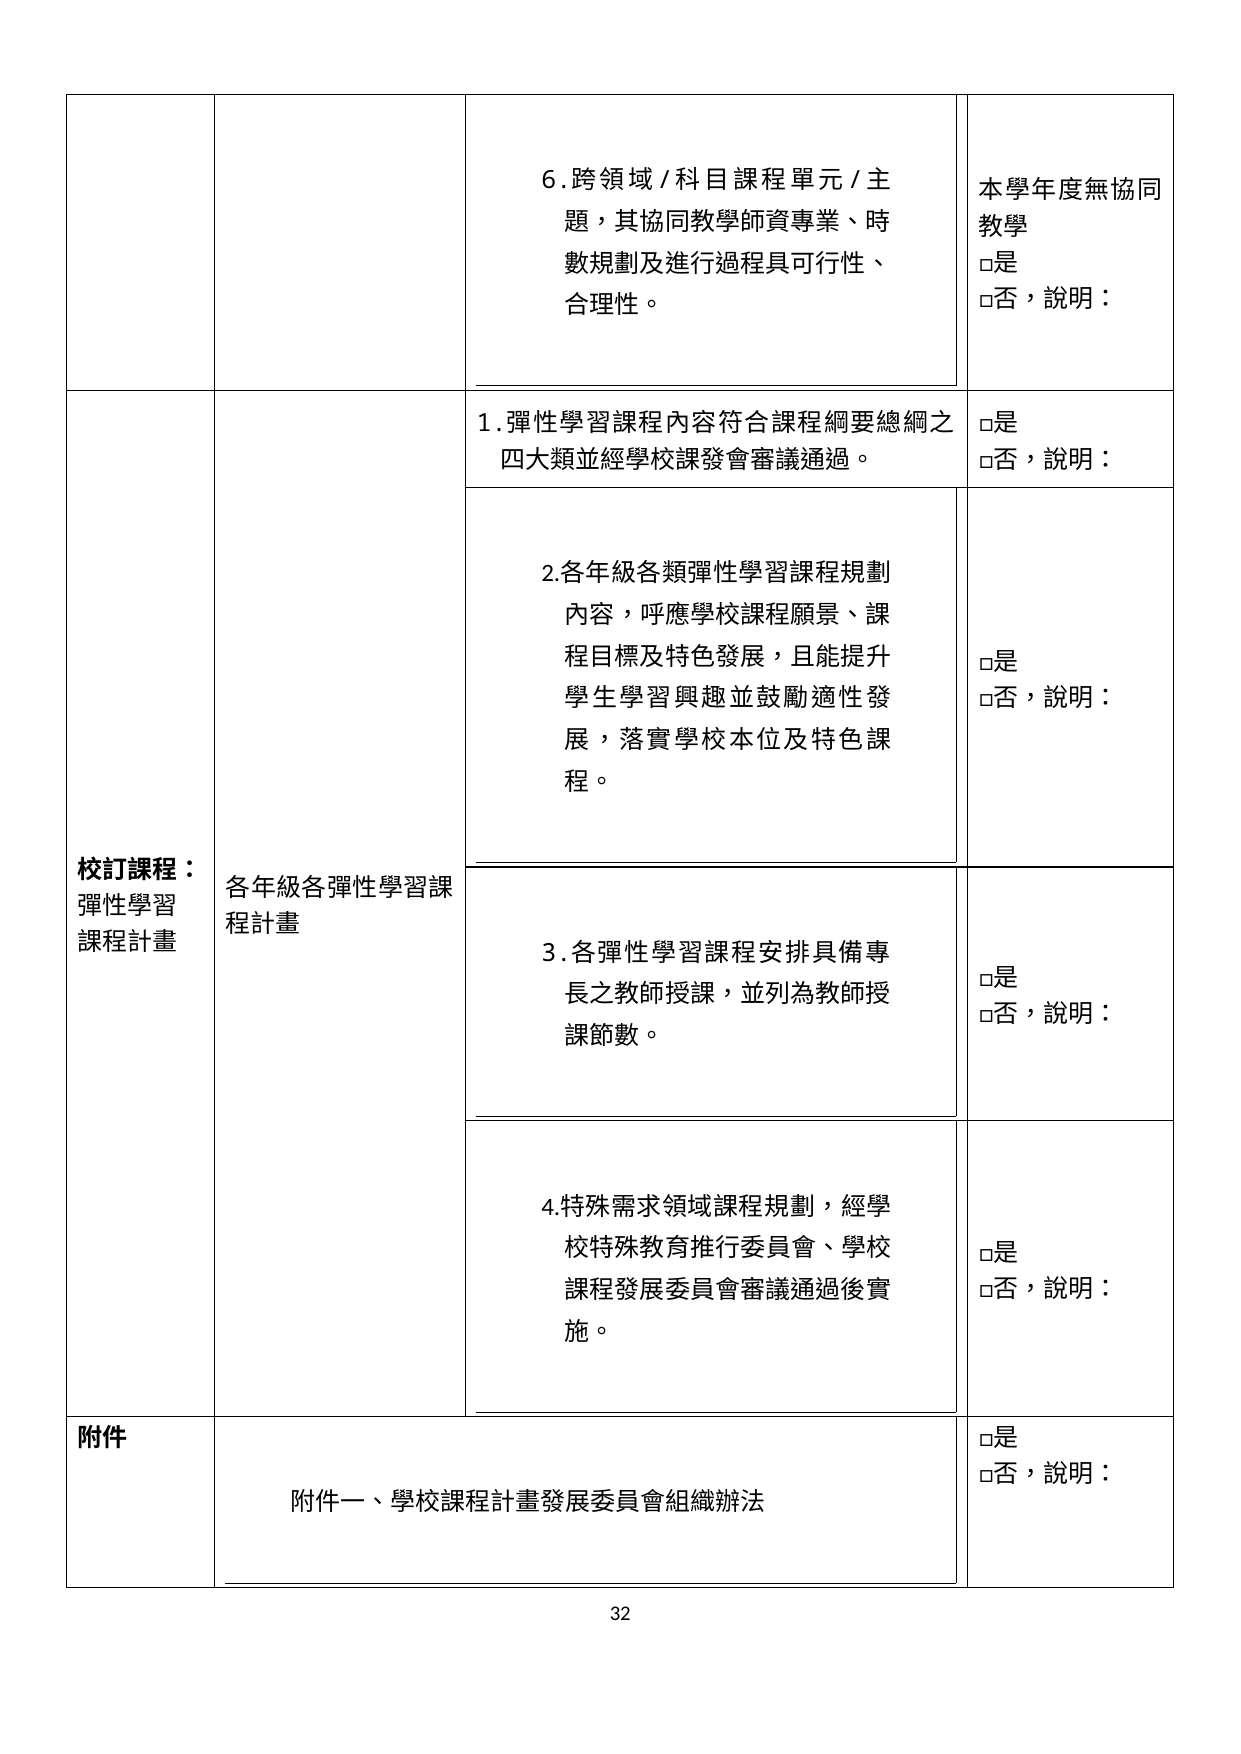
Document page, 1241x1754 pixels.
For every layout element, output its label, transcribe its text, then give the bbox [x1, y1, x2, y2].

table_cell □是 □否，說明： [968, 1417, 1173, 1587]
table_cell 校訂課程： 彈性學習 課程計畫 [67, 391, 214, 1416]
table_cell □是 □否，說明： [968, 391, 1173, 487]
table_cell □是 □否，說明： [968, 868, 1173, 1120]
table_cell 特殊需求領域課程規劃，經學校特殊教育推行委員會、學校課程發展委員會審議通過後實施。 [466, 1121, 967, 1416]
table_cell [215, 95, 465, 390]
table_cell 各彈性學習課程安排具備專長之教師授課，並列為教師授課節數。 [466, 868, 967, 1120]
table_cell 附件 [67, 1417, 214, 1587]
table_cell 各年級各彈性學習課程計畫 [215, 391, 465, 1416]
table_cell 本學年度無協同教學 □是 □否，說明： [968, 95, 1173, 390]
table_cell 附件一、學校課程計畫發展委員會組織辦法 [215, 1417, 967, 1587]
table_cell 跨領域/科目課程單元/主題，其協同教學師資專業、時數規劃及進行過程具可行性、合理性。 [466, 95, 967, 390]
table_cell [67, 95, 214, 390]
table_cell □是 □否，說明： [968, 488, 1173, 866]
table_cell 各年級各類彈性學習課程規劃內容，呼應學校課程願景、課程目標及特色發展，且能提升學生學習興趣並鼓勵適性發展，落實學校本位及特色課程。 [466, 488, 967, 866]
table_cell 彈性學習課程內容符合課程綱要總綱之四大類並經學校課發會審議通過。 [466, 391, 967, 487]
table_cell □是 □否，說明： [968, 1121, 1173, 1416]
